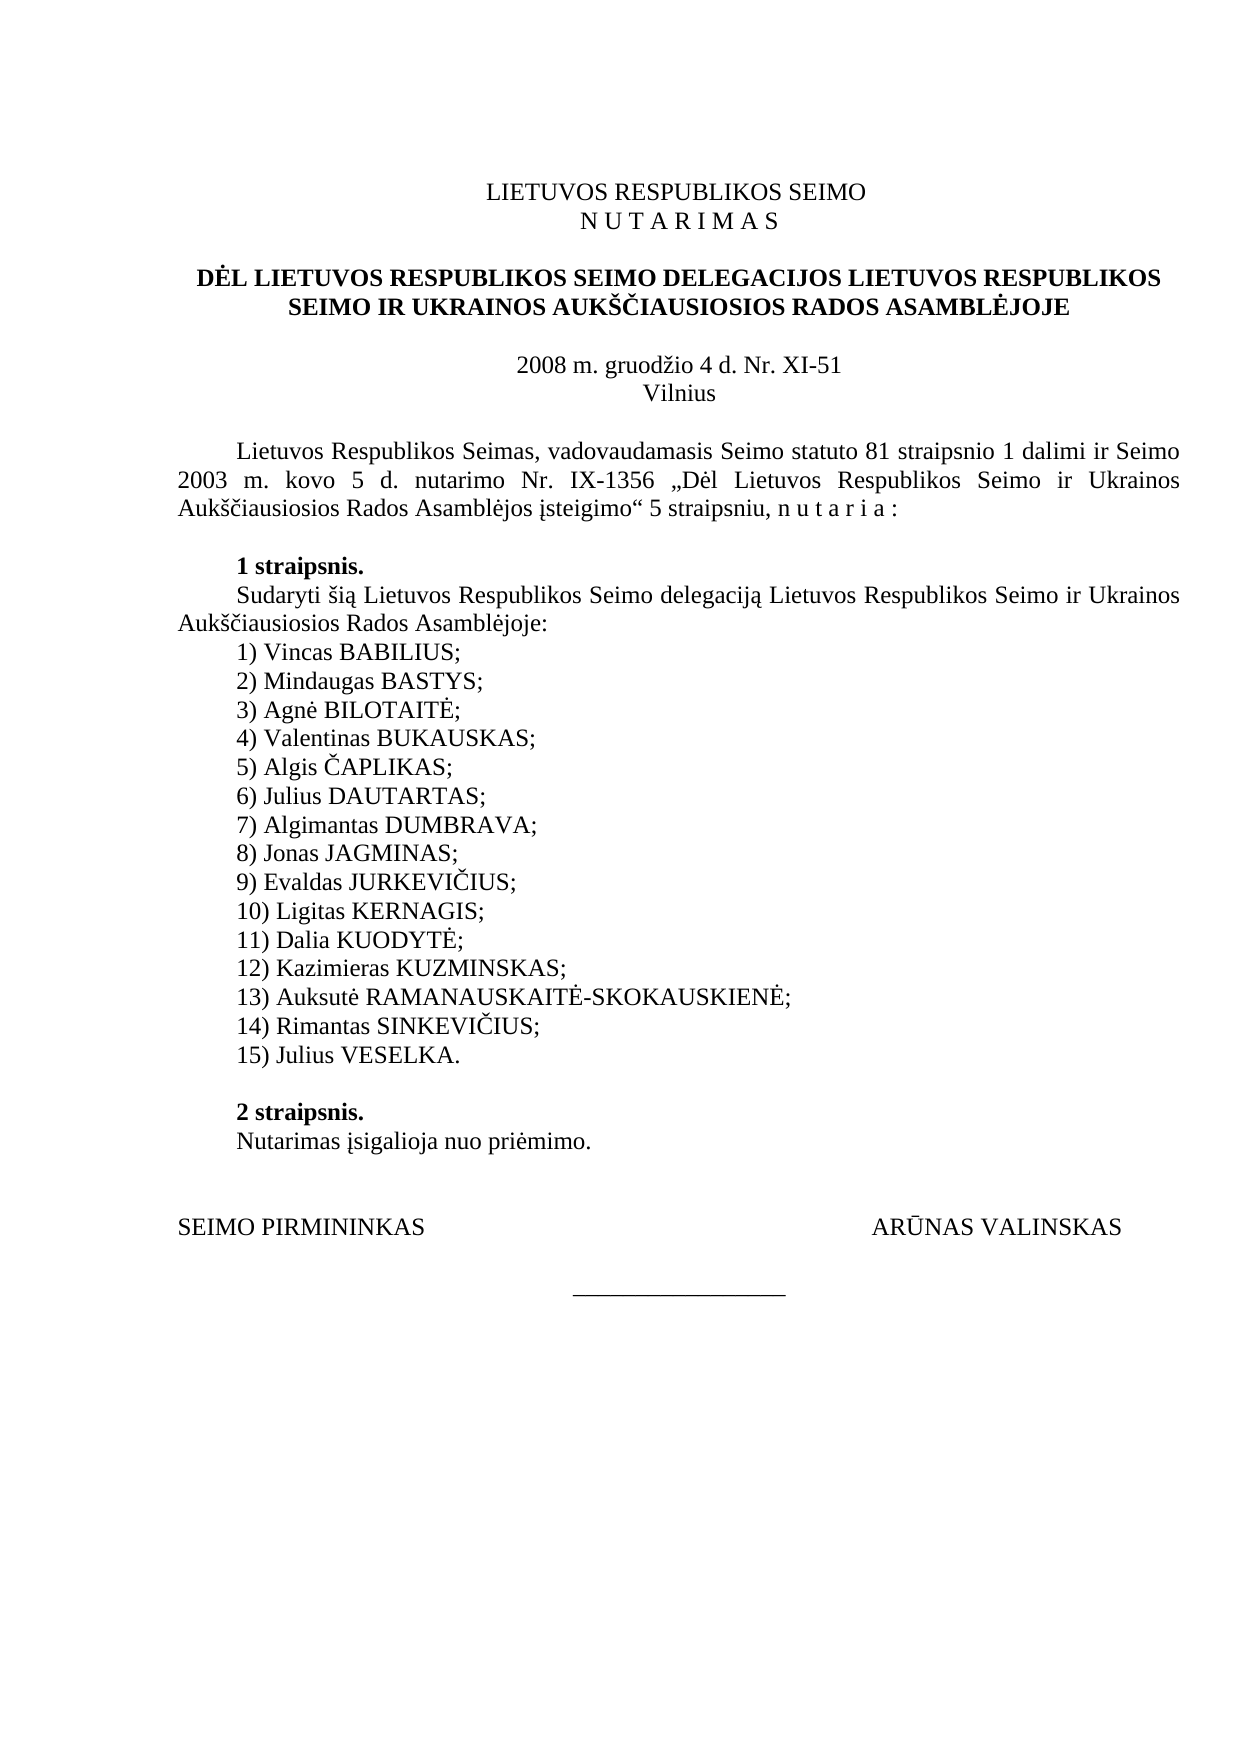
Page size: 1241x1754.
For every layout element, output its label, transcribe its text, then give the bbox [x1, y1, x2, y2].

text 7) Algimantas DUMBRAVA; [177, 810, 1181, 838]
text 11) Dalia KUODYTĖ; [177, 925, 1181, 953]
text SEIMO PIRMININKAS ARŪNAS VALINSKAS [177, 1212, 1181, 1241]
text Lietuvos Respublikos Seimas, vadovaudamasis Seimo statuto 81 straipsnio 1 dalimi ir Seimo 2003 m. kovo 5 d. nutarimo Nr. IX-1356 „Dėl Lietuvos Respublikos Seimo ir Ukrainos Aukščiausiosios Rados Asamblėjos įsteigimo“ 5 straipsniu, nutaria: [177, 436, 1181, 522]
text 8) Jonas JAGMINAS; [177, 838, 1181, 867]
text 4) Valentinas BUKAUSKAS; [177, 723, 1181, 752]
text 3) Agnė BILOTAITĖ; [177, 695, 1181, 723]
text 6) Julius DAUTARTAS; [177, 781, 1181, 810]
text 2008 m. gruodžio 4 d. Nr. XI-51 [177, 350, 1181, 378]
text 1) Vincas BABILIUS; [177, 637, 1181, 666]
text _________________ [177, 1270, 1181, 1298]
text NUTARIMAS [177, 206, 1181, 235]
text LIETUVOS RESPUBLIKOS SEIMO [177, 177, 1181, 206]
text Sudaryti šią Lietuvos Respublikos Seimo delegaciją Lietuvos Respublikos Seimo ir Ukrainos Aukščiausiosios Rados Asamblėjoje: [177, 580, 1181, 637]
text 12) Kazimieras KUZMINSKAS; [177, 953, 1181, 982]
text 2 straipsnis. [177, 1097, 1181, 1126]
text 9) Evaldas JURKEVIČIUS; [177, 867, 1181, 896]
text 5) Algis ČAPLIKAS; [177, 752, 1181, 781]
text 1 straipsnis. [177, 551, 1181, 580]
text 14) Rimantas SINKEVIČIUS; [177, 1011, 1181, 1040]
text DĖL LIETUVOS RESPUBLIKOS SEIMO DELEGACIJOS LIETUVOS RESPUBLIKOS SEIMO IR UKRAINOS AUKŠČIAUSIOSIOS RADOS ASAMBLĖJOJE [177, 263, 1181, 321]
text Nutarimas įsigalioja nuo priėmimo. [177, 1126, 1181, 1155]
text Vilnius [177, 378, 1181, 407]
text 10) Ligitas KERNAGIS; [177, 896, 1181, 925]
text 2) Mindaugas BASTYS; [177, 666, 1181, 695]
text 15) Julius VESELKA. [177, 1040, 1181, 1068]
text 13) Auksutė RAMANAUSKAITĖ-SKOKAUSKIENĖ; [177, 982, 1181, 1011]
